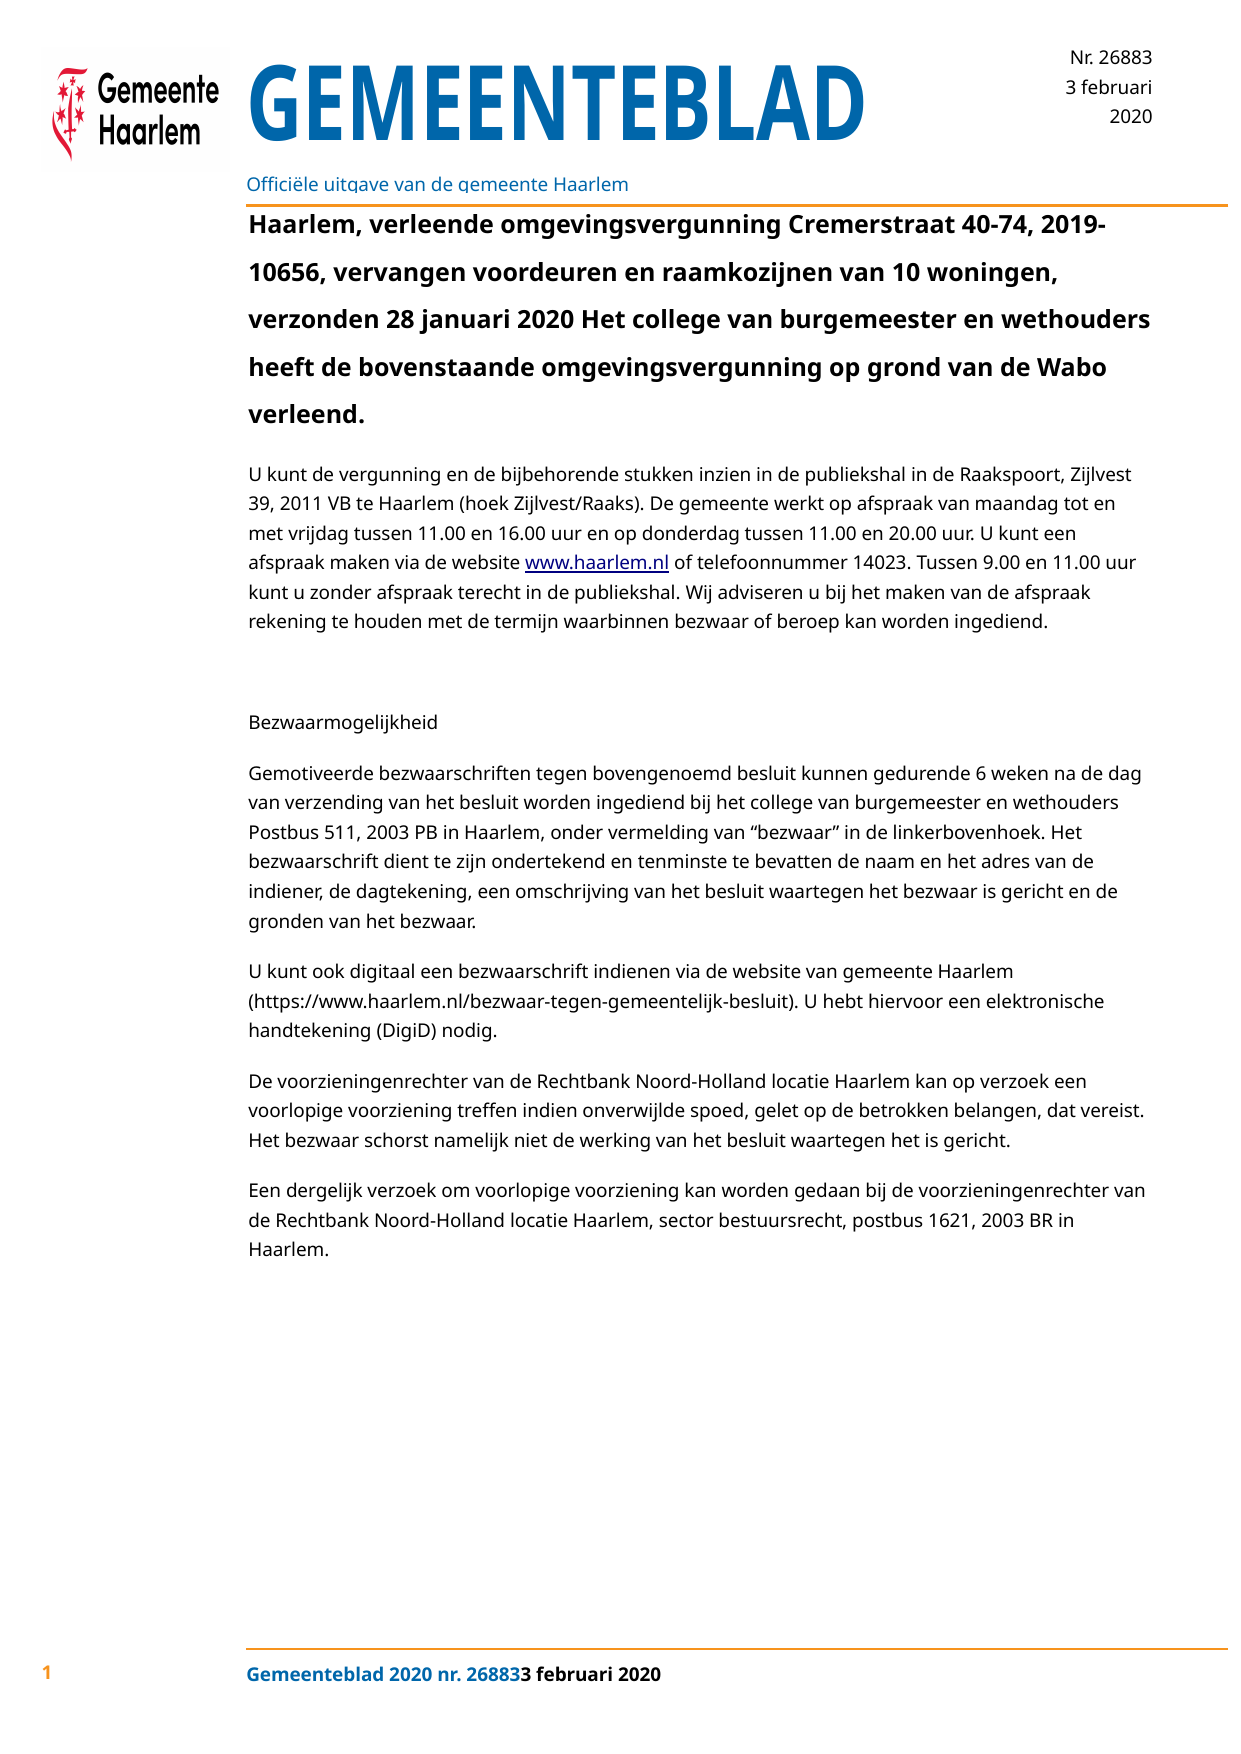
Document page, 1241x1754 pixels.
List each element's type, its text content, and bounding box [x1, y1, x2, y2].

text Een dergelijk verzoek om voorlopige voorziening kan worden gedaan bij de voorzieningenrechter van de Rechtbank Noord-Holland locatie Haarlem, sector bestuursrecht, postbus 1621, 2003 BR in Haarlem. [248, 1177, 1152, 1262]
text Bezwaarmogelijkheid [248, 709, 1152, 735]
text De voorzieningenrechter van de Rechtbank Noord-Holland locatie Haarlem kan op verzoek een voorlopige voorziening treffen indien onverwijlde spoed, gelet op de betrokken belangen, dat vereist. Het bezwaar schorst namelijk niet de werking van het besluit waartegen het is gericht. [248, 1068, 1152, 1153]
text Haarlem, verleende omgevingsvergunning Cremerstraat 40-74, 2019-10656, vervangen voordeuren en raamkozijnen van 10 woningen, verzonden 28 januari 2020 Het college van burgemeester en wethouders heeft de bovenstaande omgevingsvergunning op grond van de Wabo verleend. [248, 207, 1152, 431]
text U kunt ook digitaal een bezwaarschrift indienen via de website van gemeente Haarlem (https://www.haarlem.nl/bezwaar-tegen-gemeentelijk-besluit). U hebt hiervoor een elektronische handtekening (DigiD) nodig. [248, 958, 1152, 1043]
picture [41, 47, 231, 172]
text U kunt de vergunning en de bijbehorende stukken inzien in de publiekshal in de Raakspoort, Zijlvest 39, 2011 VB te Haarlem (hoek Zijlvest/Raaks). De gemeente werkt op afspraak van maandag tot en met vrijdag tussen 11.00 en 16.00 uur en op donderdag tussen 11.00 en 20.00 uur. U kunt een afspraak maken via de website www.haarlem.nl of telefoonnummer 14023. Tussen 9.00 en 11.00 uur kunt u zonder afspraak terecht in de publiekshal. Wij adviseren u bij het maken van de afspraak rekening te houden met de termijn waarbinnen bezwaar of beroep kan worden ingediend. [248, 461, 1152, 634]
text Gemotiveerde bezwaarschriften tegen bovengenoemd besluit kunnen gedurende 6 weken na de dag van verzending van het besluit worden ingediend bij het college van burgemeester en wethouders Postbus 511, 2003 PB in Haarlem, onder vermelding van “bezwaar” in de linkerbovenhoek. Het bezwaarschrift dient te zijn ondertekend en tenminste te bevatten de naam en het adres van de indiener, de dagtekening, een omschrijving van het besluit waartegen het bezwaar is gericht en de gronden van het bezwaar. [248, 760, 1152, 933]
